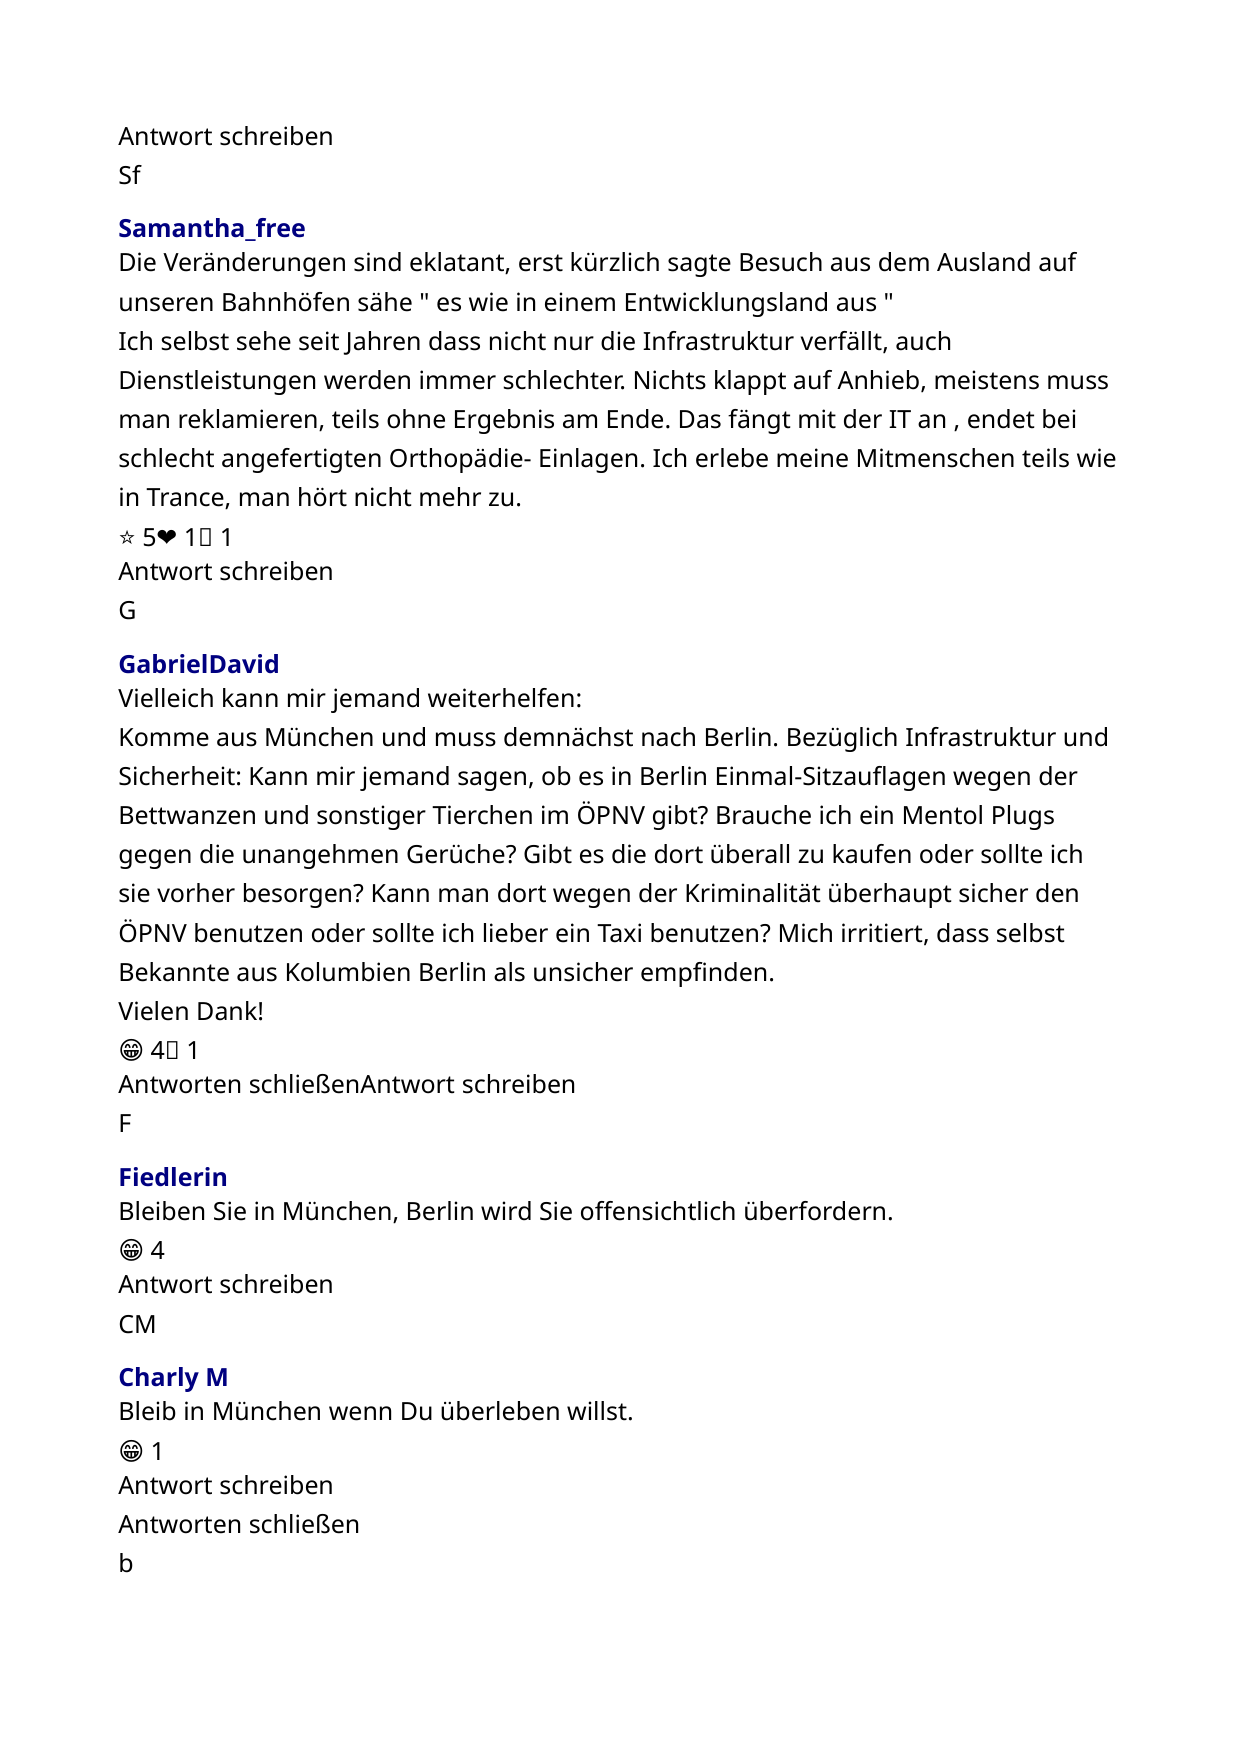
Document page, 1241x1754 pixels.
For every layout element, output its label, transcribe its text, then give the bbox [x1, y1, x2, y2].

subtitle GabrielDavid [118, 646, 1122, 680]
text CM [118, 1306, 1122, 1340]
text Die Veränderungen sind eklatant, erst kürzlich sagte Besuch aus dem Ausland auf unseren Bahnhöfen sähe " es wie in einem Entwicklungsland aus " [118, 245, 1122, 318]
text Antwort schreiben [118, 553, 1122, 587]
text Antwort schreiben [118, 1467, 1122, 1501]
text Antworten schließen [118, 1506, 1122, 1541]
text Vielen Dank! [118, 994, 1122, 1028]
text F [118, 1106, 1122, 1140]
subtitle Samantha_free [118, 211, 1122, 245]
text Bleib in München wenn Du überleben willst. [118, 1394, 1122, 1428]
text Bleiben Sie in München, Berlin wird Sie offensichtlich überfordern. [118, 1194, 1122, 1228]
text Vielleich kann mir jemand weiterhelfen: [118, 680, 1122, 714]
text Komme aus München und muss demnächst nach Berlin. Bezüglich Infrastruktur und Sicherheit: Kann mir jemand sagen, ob es in Berlin Einmal-Sitzauflagen wegen der Bettwanzen und sonstiger Tierchen im ÖPNV gibt? Brauche ich ein Mentol Plugs gegen die unangehmen Gerüche? Gibt es die dort überall zu kaufen oder sollte ich sie vorher besorgen? Kann man dort wegen der Kriminalität überhaupt sicher den ÖPNV benutzen oder sollte ich lieber ein Taxi benutzen? Mich irritiert, dass selbst Bekannte aus Kolumbien Berlin als unsicher empfinden. [118, 719, 1122, 988]
text 😁 4 [118, 1233, 1122, 1267]
text 😁 4🤨 1 [118, 1033, 1122, 1067]
subtitle Charly M [118, 1360, 1122, 1394]
text ⭐️ 5❤️ 1🤨 1 [118, 519, 1122, 553]
text Antwort schreiben [118, 118, 1122, 152]
text Sf [118, 157, 1122, 191]
text G [118, 592, 1122, 627]
text Ich selbst sehe seit Jahren dass nicht nur die Infrastruktur verfällt, auch Dienstleistungen werden immer schlechter. Nichts klappt auf Anhieb, meistens muss man reklamieren, teils ohne Ergebnis am Ende. Das fängt mit der IT an , endet bei schlecht angefertigten Orthopädie- Einlagen. Ich erlebe meine Mitmenschen teils wie in Trance, man hört nicht mehr zu. [118, 323, 1122, 514]
text 😁 1 [118, 1433, 1122, 1467]
text Antworten schließenAntwort schreiben [118, 1067, 1122, 1101]
text Antwort schreiben [118, 1267, 1122, 1301]
text b [118, 1546, 1122, 1580]
subtitle Fiedlerin [118, 1160, 1122, 1194]
